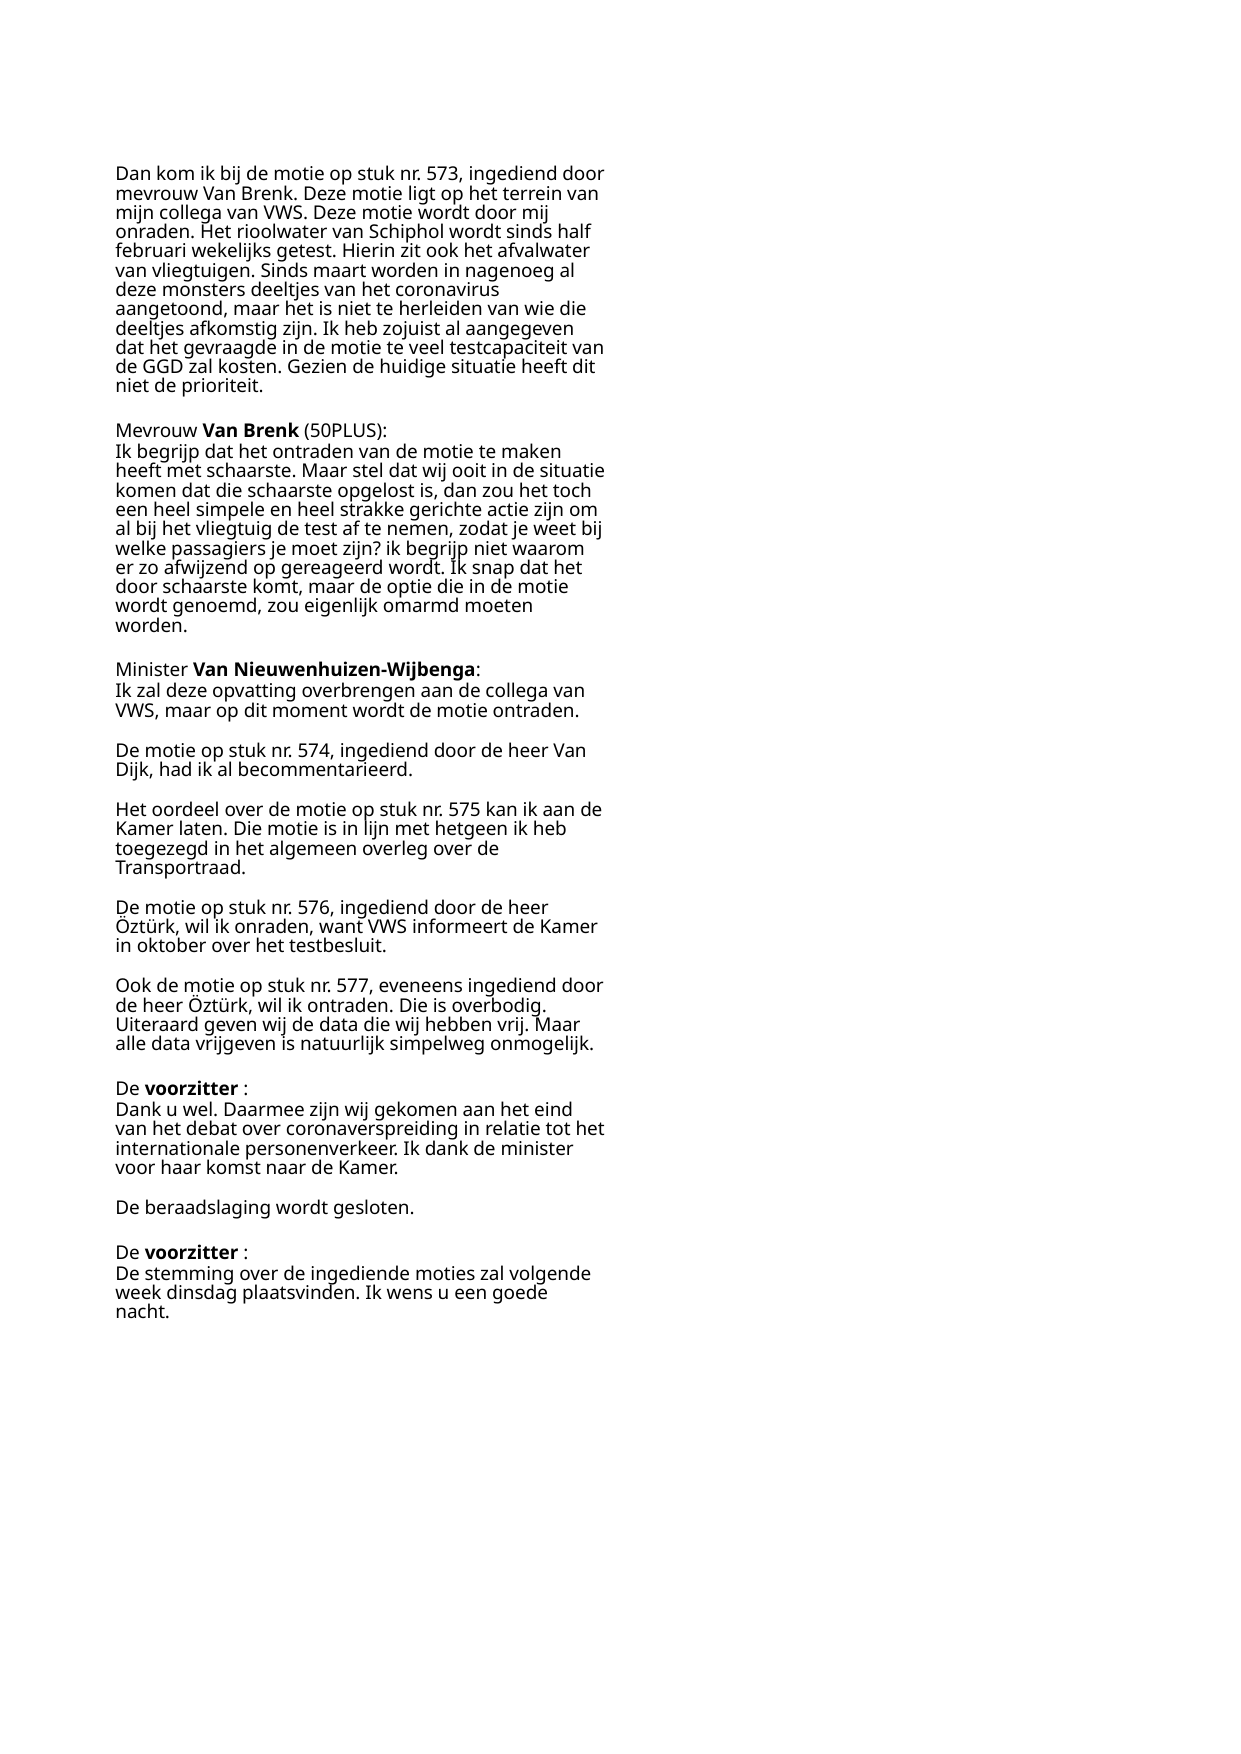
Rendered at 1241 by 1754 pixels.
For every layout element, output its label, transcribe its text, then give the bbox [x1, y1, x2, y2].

text Ik begrijp dat het ontraden van de motie te maken heeft met schaarste. Maar stel dat wij ooit in de situatie komen dat die schaarste opgelost is, dan zou het toch een heel simpele en heel strakke gerichte actie zijn om al bij het vliegtuig de test af te nemen, zodat je weet bij welke passagiers je moet zijn? ik begrijp niet waarom er zo afwijzend op gereageerd wordt. Ik snap dat het door schaarste komt, maar de optie die in de motie wordt genoemd, zou eigenlijk omarmd moeten worden. [115, 443, 605, 636]
text Dank u wel. Daarmee zijn wij gekomen aan het eind van het debat over coronaverspreiding in relatie tot het internationale personenverkeer. Ik dank de minister voor haar komst naar de Kamer. [115, 1101, 605, 1178]
text Minister Van Nieuwenhuizen-Wijbenga: [115, 657, 605, 682]
text Mevrouw Van Brenk (50PLUS): [115, 417, 605, 443]
text De voorzitter : [115, 1239, 605, 1265]
text De stemming over de ingediende moties zal volgende week dinsdag plaatsvinden. Ik wens u een goede nacht. [115, 1265, 605, 1322]
text De motie op stuk nr. 574, ingediend door de heer Van Dijk, had ik al becommentarieerd. [115, 742, 605, 780]
text Het oordeel over de motie op stuk nr. 575 kan ik aan de Kamer laten. Die motie is in lijn met hetgeen ik heb toegezegd in het algemeen overleg over de Transportraad. [115, 801, 605, 878]
text Ik zal deze opvatting overbrengen aan de collega van VWS, maar op dit moment wordt de motie ontraden. [115, 682, 605, 721]
text De motie op stuk nr. 576, ingediend door de heer Öztürk, wil ik onraden, want VWS informeert de Kamer in oktober over het testbesluit. [115, 899, 605, 957]
text Dan kom ik bij de motie op stuk nr. 573, ingediend door mevrouw Van Brenk. Deze motie ligt op het terrein van mijn collega van VWS. Deze motie wordt door mij onraden. Het rioolwater van Schiphol wordt sinds half februari wekelijks getest. Hierin zit ook het afvalwater van vliegtuigen. Sinds maart worden in nagenoeg al deze monsters deeltjes van het coronavirus aangetoond, maar het is niet te herleiden van wie die deeltjes afkomstig zijn. Ik heb zojuist al aangegeven dat het gevraagde in de motie te veel testcapaciteit van de GGD zal kosten. Gezien de huidige situatie heeft dit niet de prioriteit. [115, 165, 605, 397]
text De beraadslaging wordt gesloten. [115, 1199, 605, 1218]
text Ook de motie op stuk nr. 577, eveneens ingediend door de heer Öztürk, wil ik ontraden. Die is overbodig. Uiteraard geven wij de data die wij hebben vrij. Maar alle data vrijgeven is natuurlijk simpelweg onmogelijk. [115, 977, 605, 1054]
text De voorzitter : [115, 1075, 605, 1101]
